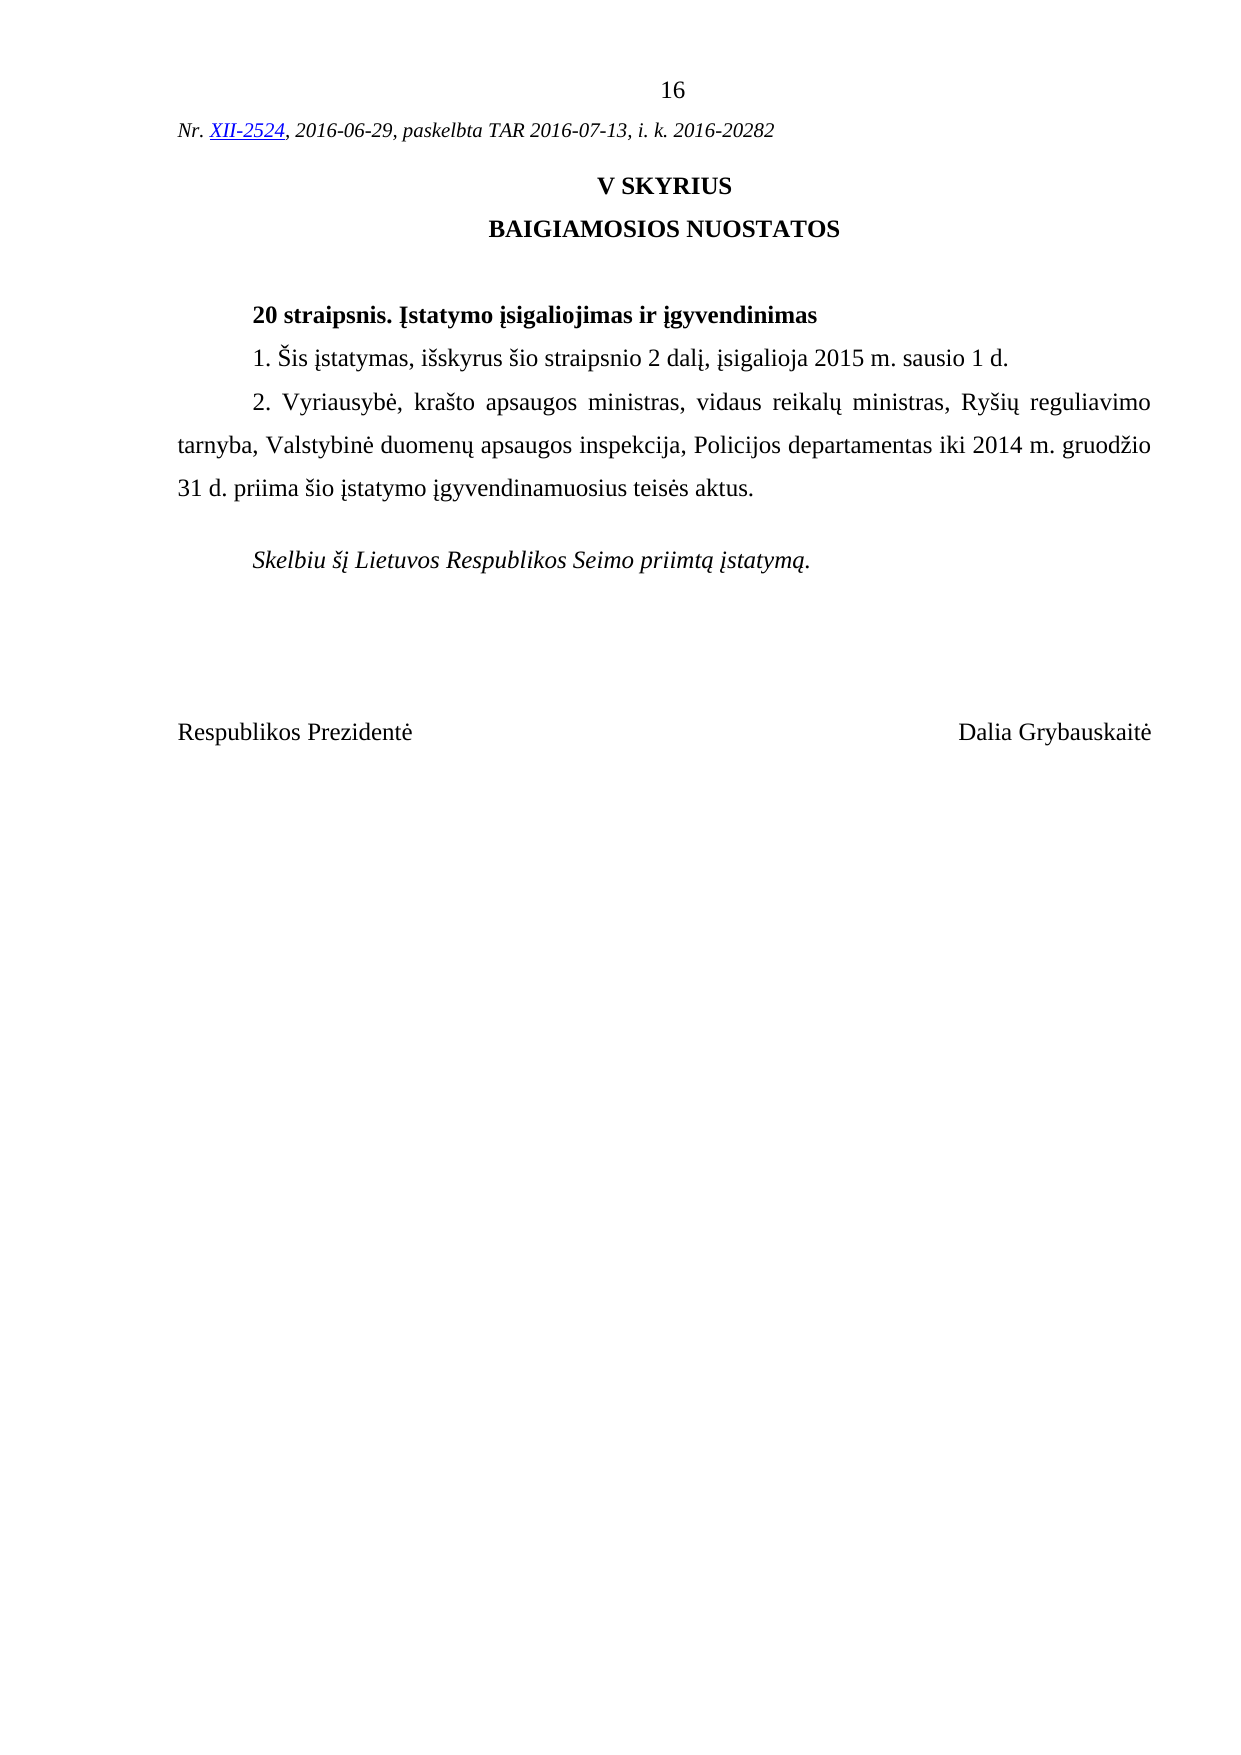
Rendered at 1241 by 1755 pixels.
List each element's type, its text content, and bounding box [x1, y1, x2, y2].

text 1. Šis įstatymas, išskyrus šio straipsnio 2 dalį, įsigalioja 2015 m. sausio 1 d. [177, 343, 1152, 372]
text 2. Vyriausybė, krašto apsaugos ministras, vidaus reikalų ministras, Ryšių reguliavimo tarnyba, Valstybinė duomenų apsaugos inspekcija, Policijos departamentas iki 2014 m. gruodžio 31 d. priima šio įstatymo įgyvendinamuosius teisės aktus. [177, 387, 1152, 502]
text Skelbiu šį Lietuvos Respublikos Seimo priimtą įstatymą. [177, 545, 1152, 573]
text BAIGIAMOSIOS NUOSTATOS [177, 214, 1152, 243]
text Nr. XII-2524, 2016-06-29, paskelbta TAR 2016-07-13, i. k. 2016-20282 [177, 118, 1152, 142]
text Respublikos Prezidentė Dalia Grybauskaitė [177, 717, 1152, 746]
text 20 straipsnis. Įstatymo įsigaliojimas ir įgyvendinimas [177, 300, 1152, 329]
text V SKYRIUS [177, 171, 1152, 200]
